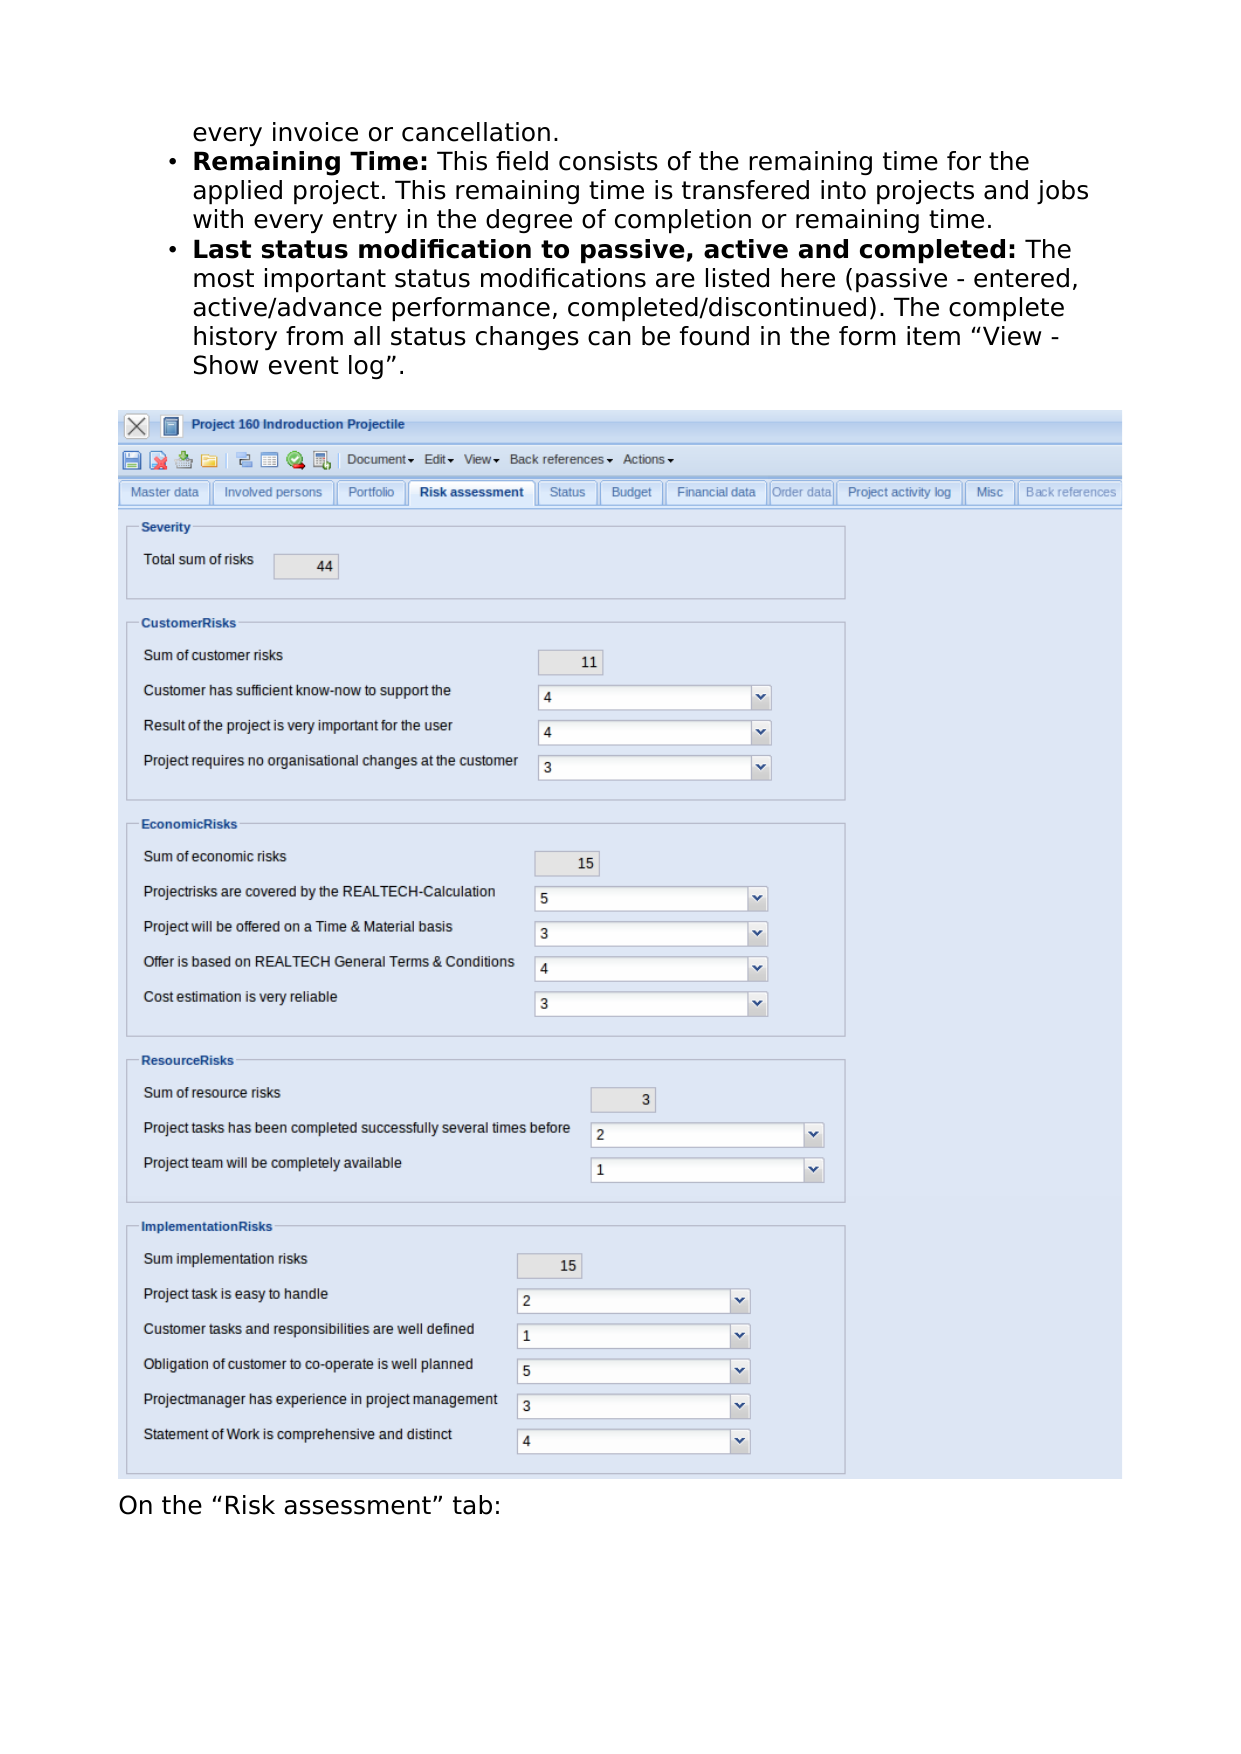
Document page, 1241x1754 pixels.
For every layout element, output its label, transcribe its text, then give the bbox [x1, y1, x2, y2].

picture [118, 410, 1123, 1479]
list Last status modification to passive, active and completed: The most important status modifications are listed here (passive - entered, active/advance performance, completed/discontinued). The complete history from all status changes can be found in the form item “View - Show event log”. [177, 235, 1122, 381]
list Remaining Time: This field consists of the remaining time for the applied project. This remaining time is transfered into projects and jobs with every entry in the degree of completion or remaining time. [177, 147, 1122, 235]
text On the “Risk assessment” tab: [118, 1491, 1122, 1520]
list every invoice or cancellation. [177, 118, 1122, 147]
